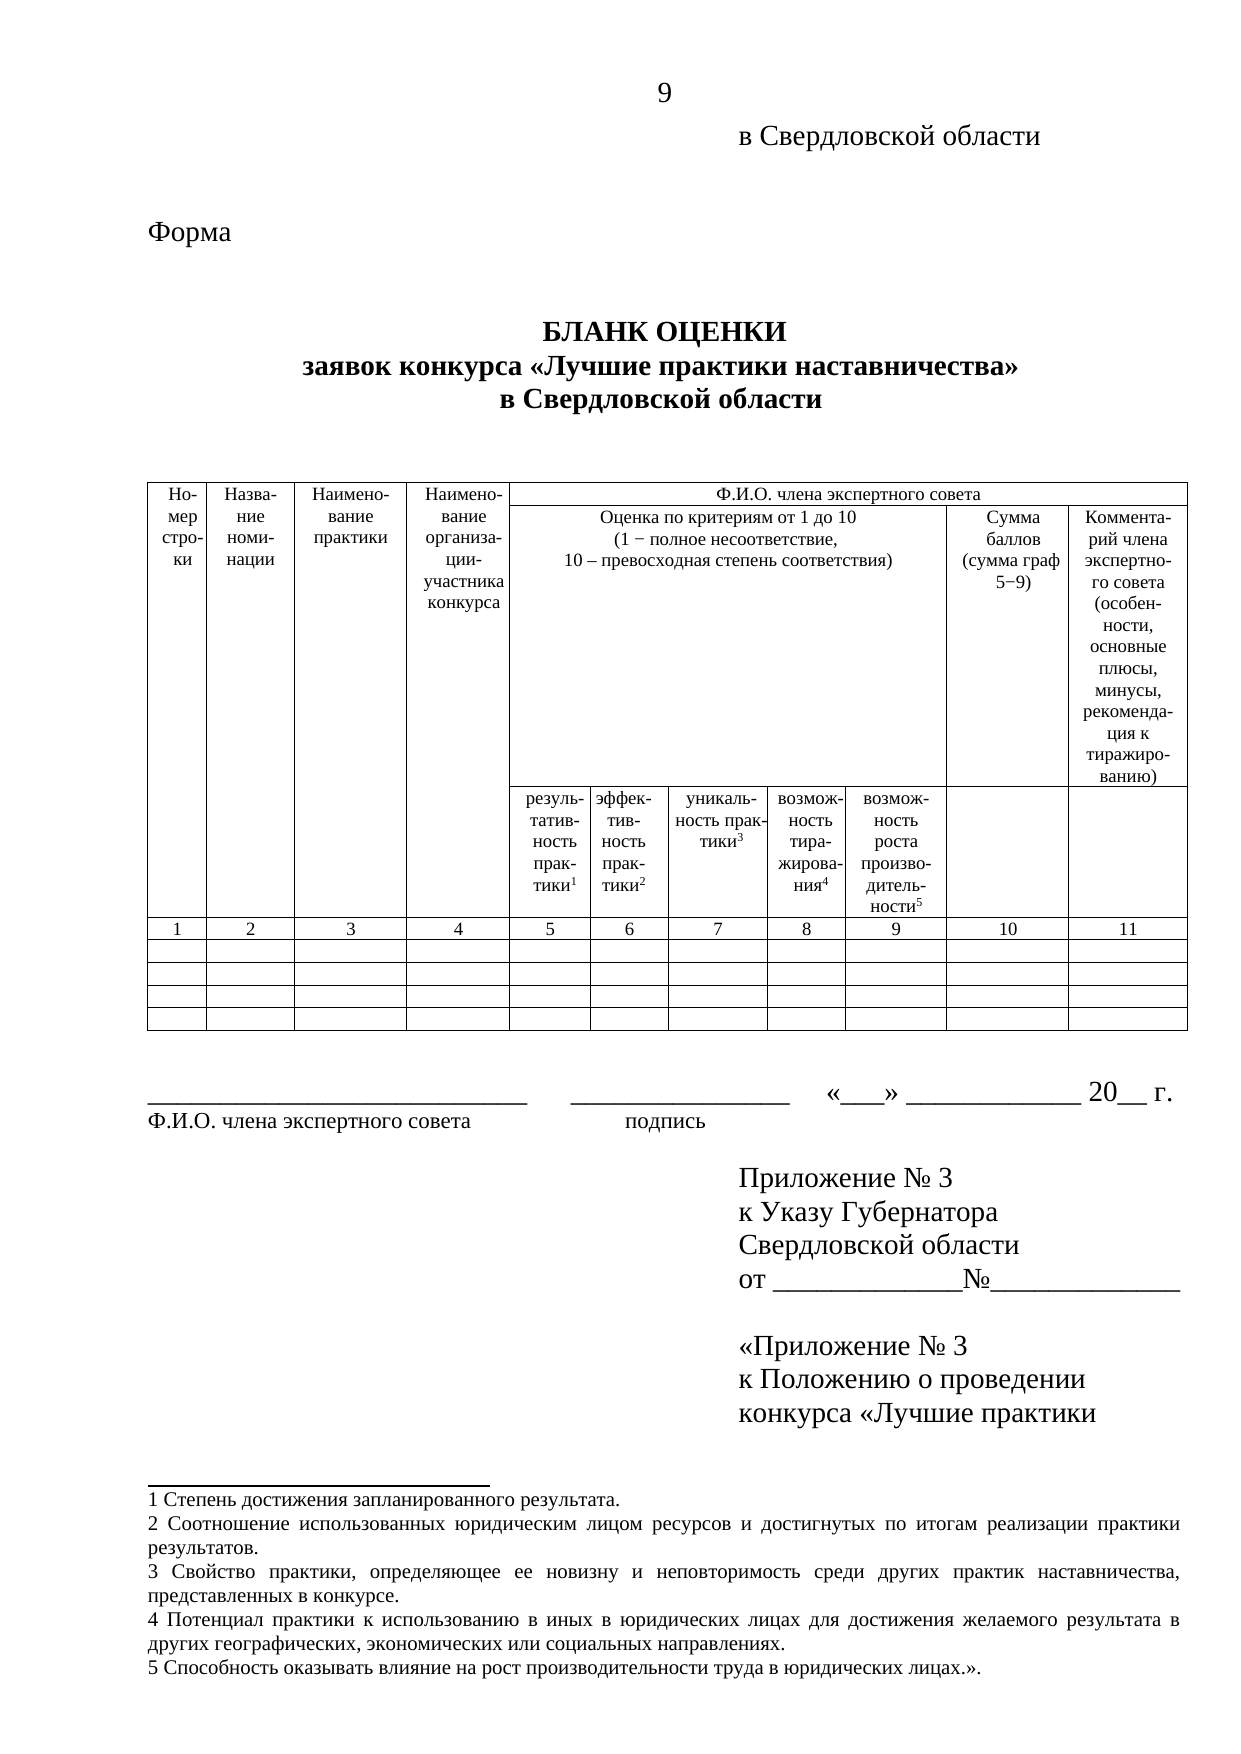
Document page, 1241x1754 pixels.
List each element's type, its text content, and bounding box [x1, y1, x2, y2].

table_cell [510, 963, 590, 984]
table_cell [1069, 1008, 1187, 1030]
table_cell 2 [207, 918, 294, 939]
table_cell [407, 986, 509, 1007]
table_cell [768, 986, 845, 1007]
table_cell Оценка по критериям от 1 до 10 (1 − полное несоответствие, 10 – превосходная степень соответствия) [510, 506, 946, 786]
table_cell [669, 940, 767, 962]
table_cell 6 [591, 918, 668, 939]
table_cell [1069, 787, 1187, 917]
table_cell 4 [407, 918, 509, 939]
table_cell [510, 1008, 590, 1030]
table_cell 11 [1069, 918, 1187, 939]
text заявок конкурса «Лучшие практики наставничества» в Свердловской области [148, 348, 1181, 415]
table_cell [846, 1008, 946, 1030]
text «Приложение № 3 [738, 1328, 1181, 1361]
text в Свердловской области [738, 118, 1181, 152]
text Ф.И.О. члена экспертного совета подпись [148, 1107, 1181, 1134]
text __________________________ _______________ «___» ____________ 20__ г. [148, 1074, 1181, 1107]
table_header Наимено- вание организа-ции-участника конкурса [407, 483, 509, 917]
text к Положению о проведении конкурса «Лучшие практики [738, 1361, 1181, 1428]
table_cell [768, 963, 845, 984]
table_cell [510, 940, 590, 962]
table_cell [591, 963, 668, 984]
table_cell [768, 1008, 845, 1030]
table_cell [669, 1008, 767, 1030]
table_cell [207, 986, 294, 1007]
text Приложение № 3 к Указу Губернатора Свердловской области [738, 1160, 1181, 1261]
table_cell [148, 1008, 206, 1030]
text от _____________№_____________ [738, 1261, 1181, 1294]
table_cell [669, 963, 767, 984]
table_cell [407, 963, 509, 984]
table_cell [1069, 986, 1187, 1007]
table_cell 3 [295, 918, 406, 939]
table_cell [947, 940, 1068, 962]
table_cell 1 [148, 918, 206, 939]
table_cell 10 [947, 918, 1068, 939]
table_cell возмож-ность тира-жирова-ния [768, 787, 845, 917]
text БЛАНК ОЦЕНКИ [148, 314, 1181, 348]
table_cell [295, 963, 406, 984]
table_cell [295, 940, 406, 962]
table_cell 5 [510, 918, 590, 939]
table_cell [1069, 940, 1187, 962]
table_cell [669, 986, 767, 1007]
table_cell [846, 940, 946, 962]
table_cell 8 [768, 918, 845, 939]
table_cell [947, 1008, 1068, 1030]
table_cell [295, 986, 406, 1007]
table_cell [207, 963, 294, 984]
table_cell [207, 940, 294, 962]
table_cell [148, 940, 206, 962]
table_cell [407, 1008, 509, 1030]
table_cell [591, 986, 668, 1007]
table_cell эффек-тив-ность прак-тики [591, 787, 668, 917]
table_cell резуль-татив-ность прак-тики [510, 787, 590, 917]
table_cell Коммента-рий члена экспертно-го совета (особен-ности, основные плюсы, минусы, рекоменда-ция к тиражиро-ванию) [1069, 506, 1187, 786]
table_cell Сумма баллов (сумма граф 5−9) [947, 506, 1068, 786]
table_cell 7 [669, 918, 767, 939]
text Форма [148, 214, 1181, 247]
table_cell [947, 986, 1068, 1007]
table_header Назва-ние номи-нации [207, 483, 294, 917]
table_cell [510, 986, 590, 1007]
table_cell [1069, 963, 1187, 984]
table_cell уникаль-ность прак-тики [669, 787, 767, 917]
table_cell [295, 1008, 406, 1030]
table_header Наимено-вание практики [295, 483, 406, 917]
table_cell [591, 1008, 668, 1030]
table_cell 9 [846, 918, 946, 939]
table_cell [591, 940, 668, 962]
table_cell [148, 986, 206, 1007]
table_cell [947, 963, 1068, 984]
table_cell [846, 986, 946, 1007]
table_header Ф.И.О. члена экспертного совета [510, 483, 1187, 505]
table_cell [846, 963, 946, 984]
table_cell [148, 963, 206, 984]
table_cell [947, 787, 1068, 917]
table_cell [207, 1008, 294, 1030]
table_cell [768, 940, 845, 962]
table_cell возмож-ность роста произво-дитель-ности [846, 787, 946, 917]
table_header Но-мер стро-ки [148, 483, 206, 917]
table_cell [407, 940, 509, 962]
